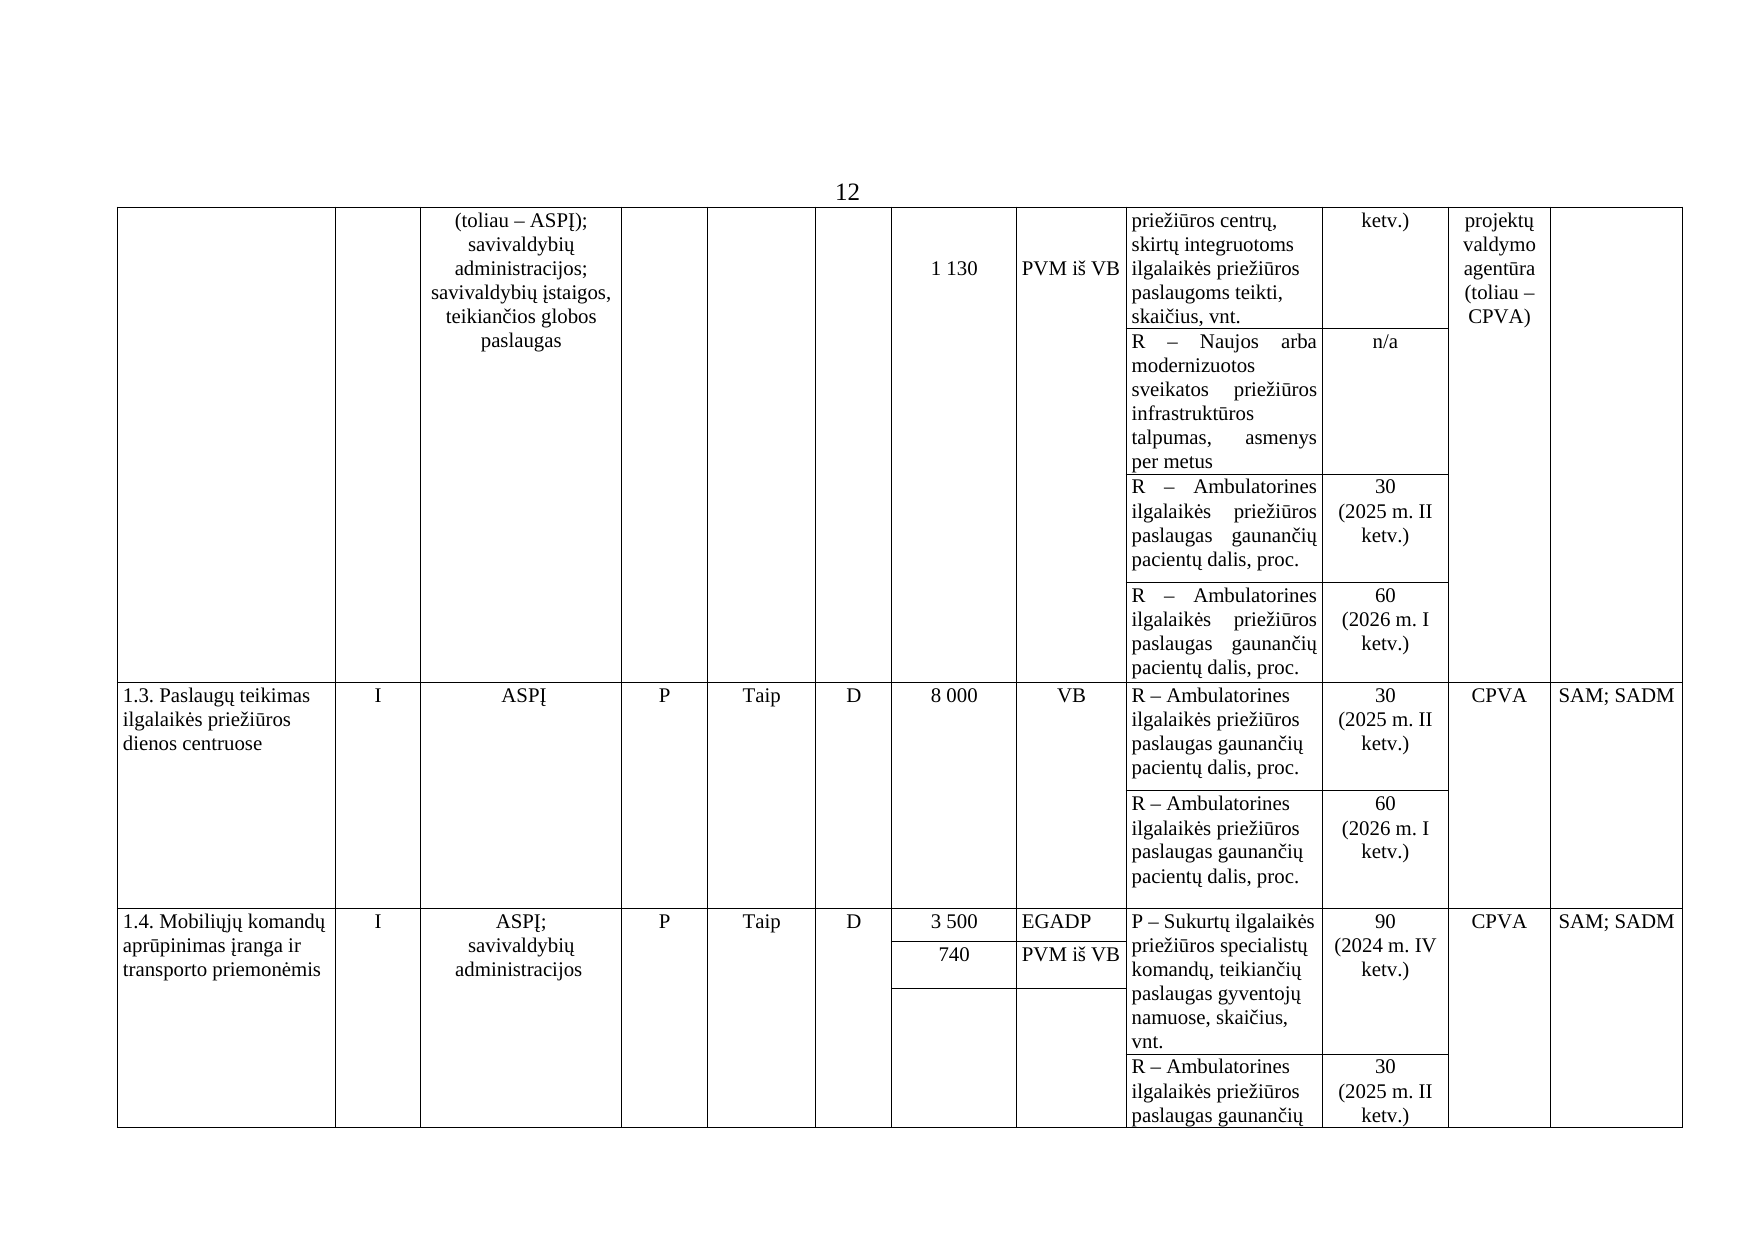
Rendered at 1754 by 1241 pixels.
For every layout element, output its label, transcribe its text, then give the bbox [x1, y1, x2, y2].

table_cell CPVA [1449, 683, 1550, 908]
table_cell 740 [892, 942, 1016, 988]
table_cell R – Ambulatorines ilgalaikės priežiūros paslaugas gaunančių pacientų dalis, proc. [1127, 683, 1322, 790]
table_cell R – Ambulatorines ilgalaikės priežiūros paslaugas gaunančių pacientų dalis, proc. [1127, 791, 1322, 908]
table_cell [1017, 989, 1126, 1127]
table_cell PVM iš VB [1017, 942, 1126, 988]
table_cell ASPĮ [421, 683, 621, 908]
table_cell 3 500 [892, 909, 1016, 941]
table_cell D [816, 909, 891, 1127]
table_cell Taip [708, 909, 815, 1127]
table_cell 60 (2026 m. I ketv.) [1323, 583, 1448, 682]
table_cell R – Ambulatorines ilgalaikės priežiūros paslaugas gaunančių pacientų dalis, proc. [1127, 475, 1322, 582]
table_cell 8 000 [892, 683, 1016, 908]
table_cell R – Naujos arba modernizuotos sveikatos priežiūros infrastruktūros talpumas, asmenys per metus [1127, 329, 1322, 473]
table_cell [1551, 208, 1682, 682]
table_cell SAM; SADM [1551, 909, 1682, 1127]
table_cell [622, 208, 707, 682]
table_cell 1.3. Paslaugų teikimas ilgalaikės priežiūros dienos centruose [118, 683, 335, 908]
table_cell P [622, 683, 707, 908]
table_cell n/a [1323, 329, 1448, 473]
table_cell PVM iš VB [1017, 208, 1126, 682]
table_cell 1 130 [892, 208, 1016, 682]
table_cell SAM; SADM [1551, 683, 1682, 908]
table_cell (toliau – ASPĮ); savivaldybių administracijos; savivaldybių įstaigos, teikiančios globos paslaugas [421, 208, 621, 682]
table_cell 90 (2024 m. IV ketv.) [1323, 909, 1448, 1053]
table_cell [708, 208, 815, 682]
table_cell [816, 208, 891, 682]
table_cell Taip [708, 683, 815, 908]
table_cell EGADP [1017, 909, 1126, 941]
table_cell 1.4. Mobiliųjų komandų aprūpinimas įranga ir transporto priemonėmis [118, 909, 335, 1127]
table_cell 30 (2025 m. II ketv.) [1323, 1055, 1448, 1127]
table_cell 30 (2025 m. II ketv.) [1323, 683, 1448, 790]
table_cell projektų valdymo agentūra (toliau – CPVA) [1449, 208, 1550, 682]
table_cell [118, 208, 335, 682]
table_cell 60 (2026 m. I ketv.) [1323, 791, 1448, 908]
table_cell ketv.) [1323, 208, 1448, 328]
table_cell VB [1017, 683, 1126, 908]
table_cell 30 (2025 m. II ketv.) [1323, 475, 1448, 582]
table_cell [892, 989, 1016, 1127]
table_cell ASPĮ; savivaldybių administracijos [421, 909, 621, 1127]
table_cell I [336, 683, 420, 908]
table_cell CPVA [1449, 909, 1550, 1127]
table_cell [336, 208, 420, 682]
table_cell P [622, 909, 707, 1127]
table_cell I [336, 909, 420, 1127]
table_cell P – Sukurtų ilgalaikės priežiūros specialistų komandų, teikiančių paslaugas gyventojų namuose, skaičius, vnt. [1127, 909, 1322, 1053]
table_cell priežiūros centrų, skirtų integruotoms ilgalaikės priežiūros paslaugoms teikti, skaičius, vnt. [1127, 208, 1322, 328]
table_cell D [816, 683, 891, 908]
table_cell R – Ambulatorines ilgalaikės priežiūros paslaugas gaunančių pacientų dalis, proc. [1127, 583, 1322, 682]
table_cell R – Ambulatorines ilgalaikės priežiūros paslaugas gaunančių [1127, 1055, 1322, 1127]
